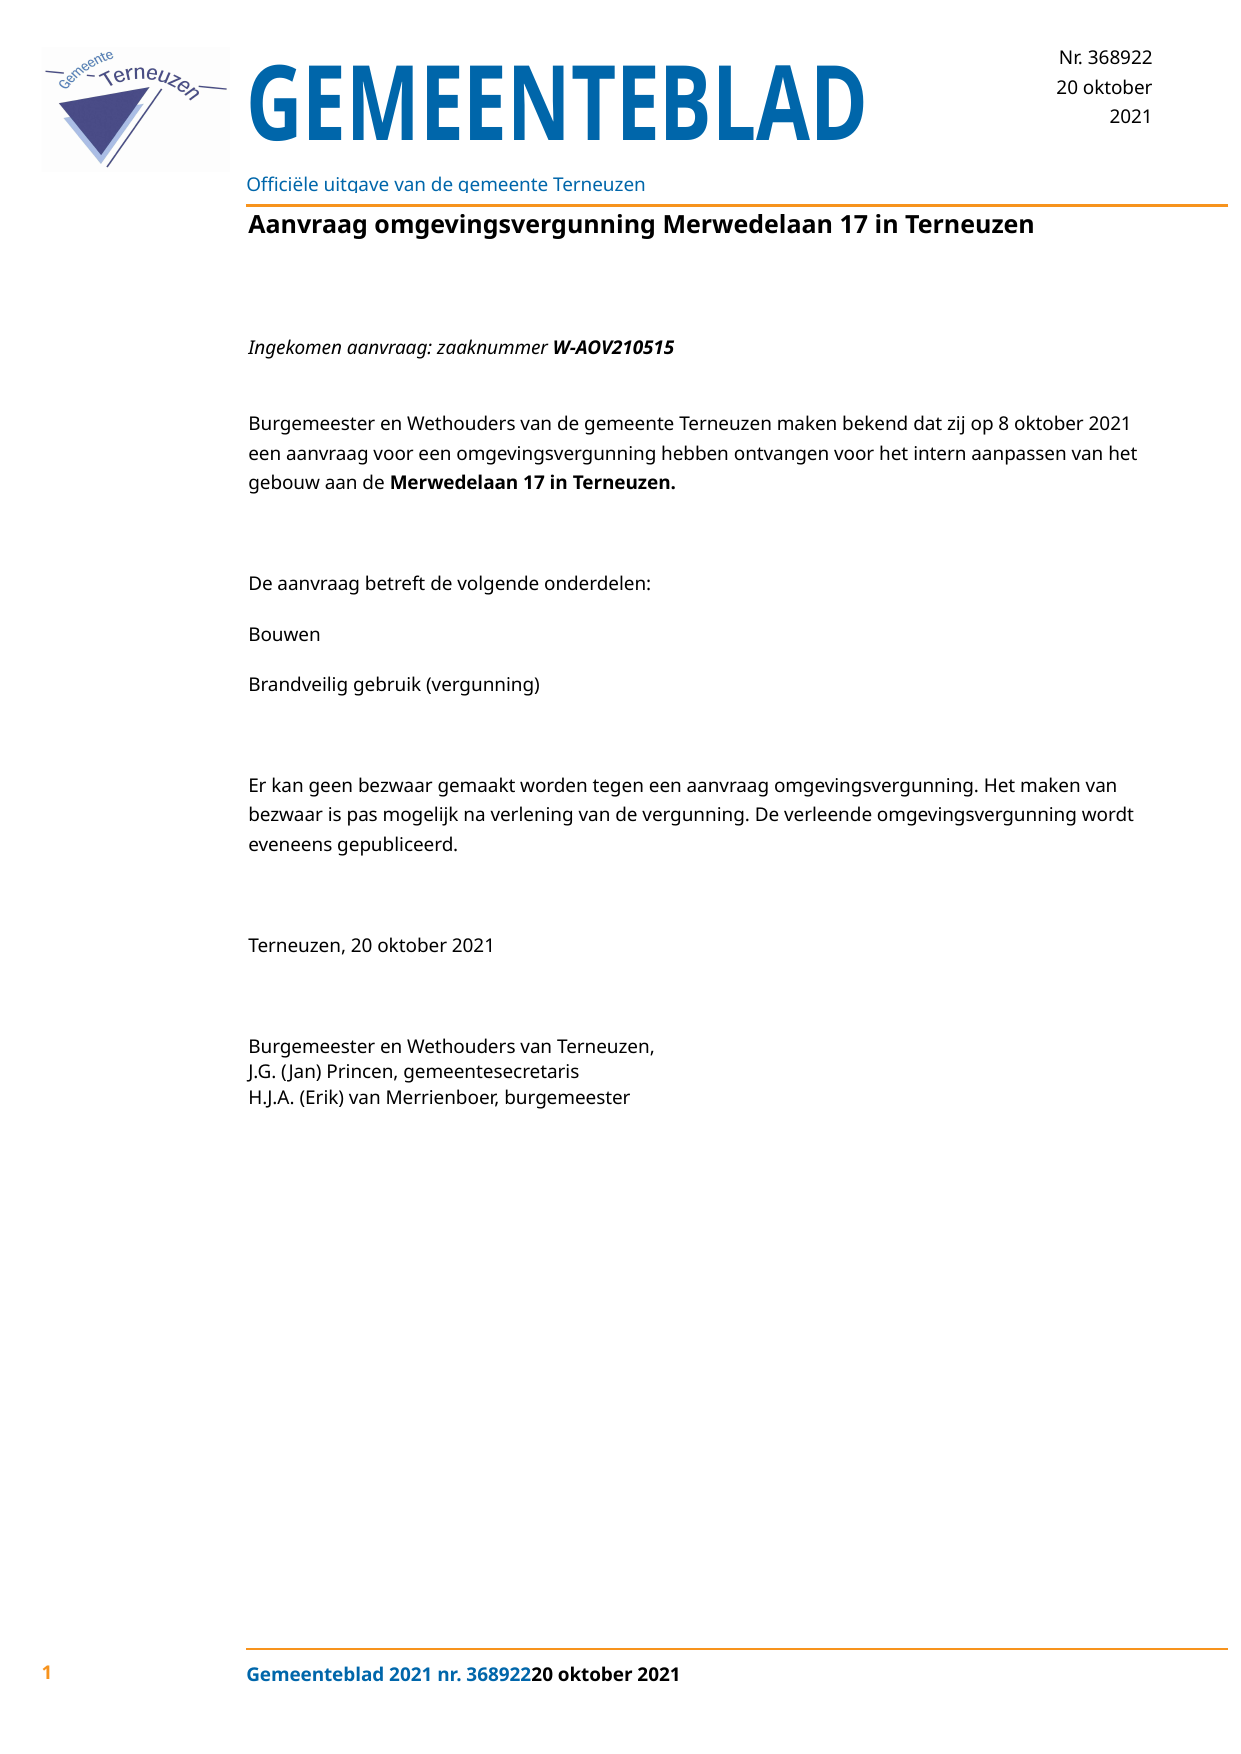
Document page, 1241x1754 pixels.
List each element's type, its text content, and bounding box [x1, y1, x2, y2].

text Ingekomen aanvraag: zaaknummer W-AOV210515 [248, 334, 1152, 360]
text Er kan geen bezwaar gemaakt worden tegen een aanvraag omgevingsvergunning. Het maken van bezwaar is pas mogelijk na verlening van de vergunning. De verleende omgevingsvergunning wordt eveneens gepubliceerd. [248, 772, 1152, 857]
text Terneuzen, 20 oktober 2021 [248, 932, 1152, 958]
table_cell J.G. (Jan) Princen, gemeentesecretaris [248, 1059, 700, 1084]
table_cell H.J.A. (Erik) van Merrienboer, burgemeester [248, 1085, 1152, 1110]
table_cell [700, 1059, 1152, 1084]
table_cell [700, 1110, 1152, 1136]
table_cell [248, 1110, 700, 1136]
text Burgemeester en Wethouders van de gemeente Terneuzen maken bekend dat zij op 8 oktober 2021 een aanvraag voor een omgevingsvergunning hebben ontvangen voor het intern aanpassen van het gebouw aan de Merwedelaan 17 in Terneuzen. [248, 410, 1152, 495]
text Brandveilig gebruik (vergunning) [248, 671, 1152, 697]
text De aanvraag betreft de volgende onderdelen: [248, 570, 1152, 596]
table_header Burgemeester en Wethouders van Terneuzen, [248, 1033, 1152, 1059]
picture [41, 47, 231, 172]
text Aanvraag omgevingsvergunning Merwedelaan 17 in Terneuzen [248, 207, 1152, 241]
text Bouwen [248, 621, 1152, 647]
